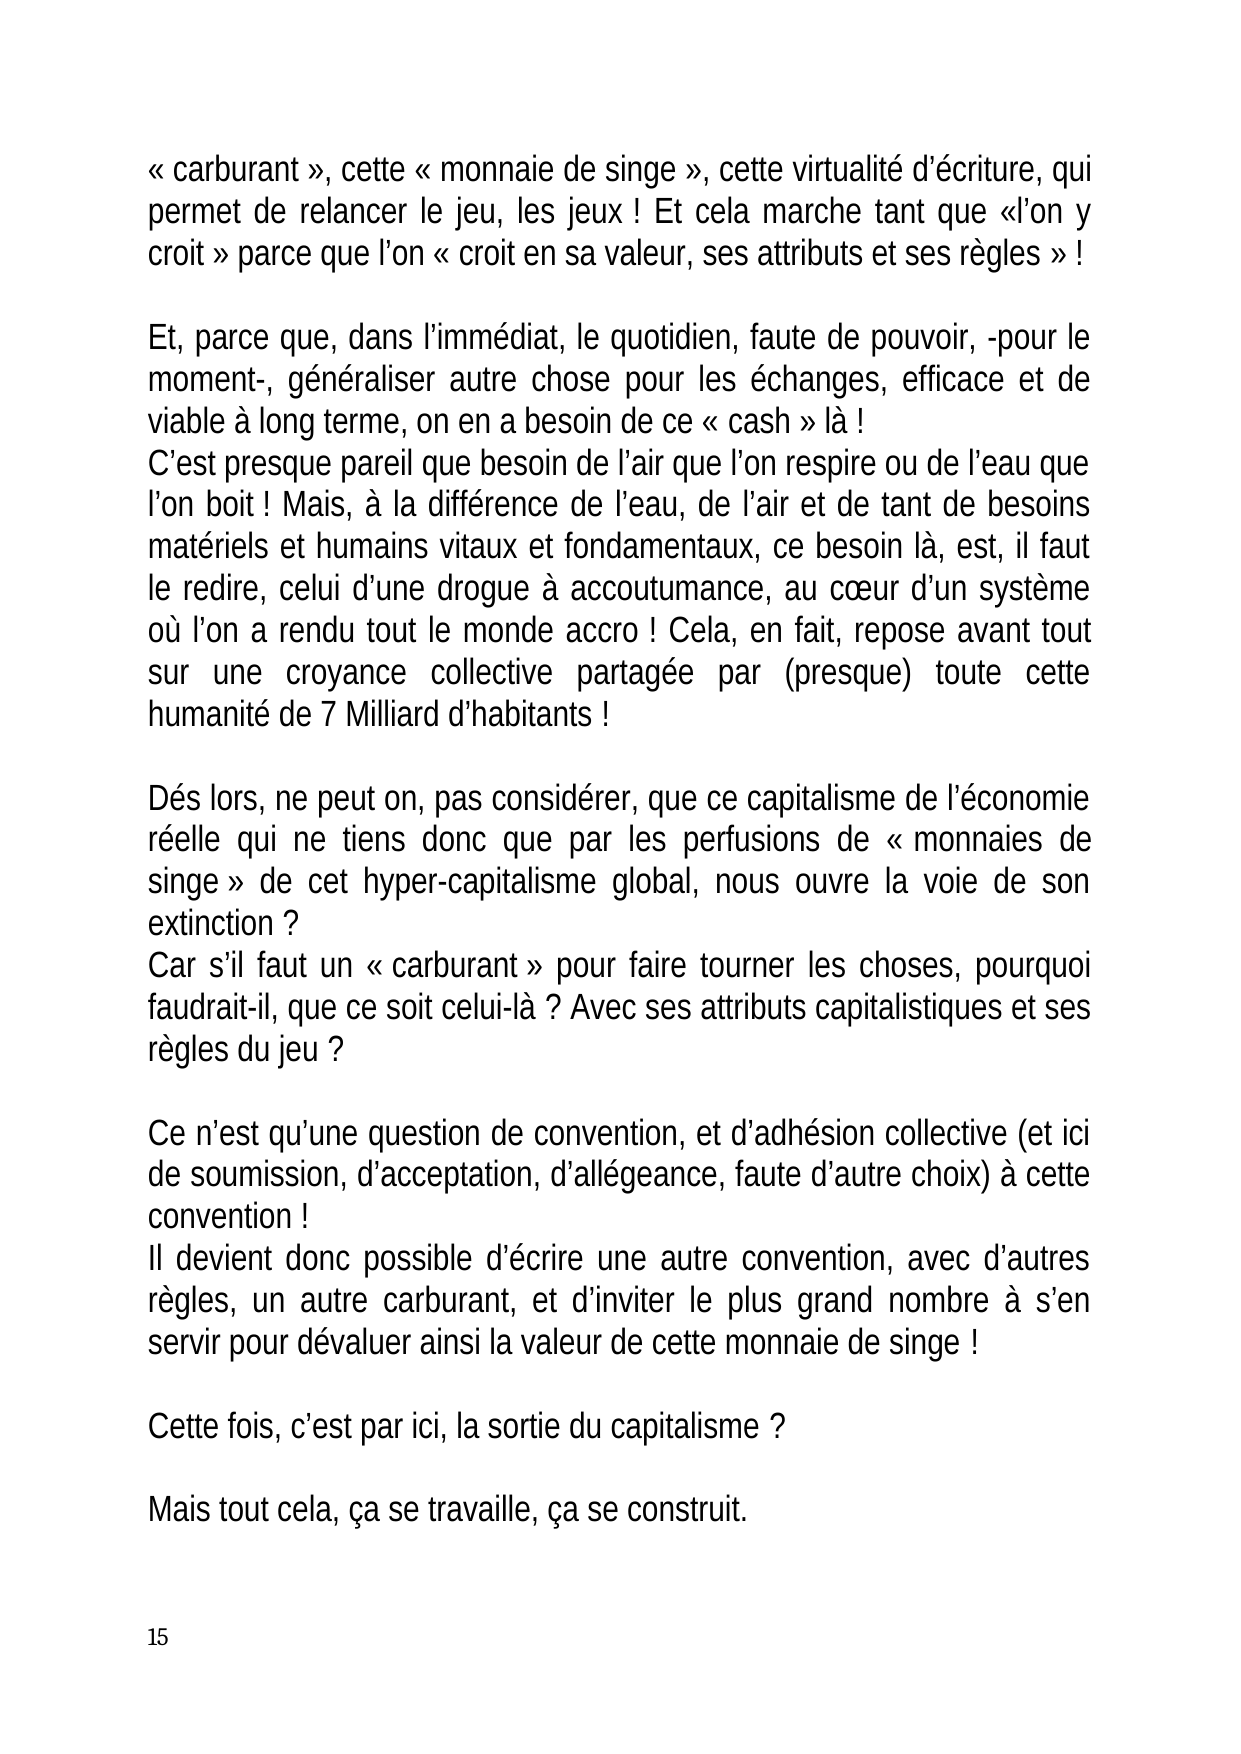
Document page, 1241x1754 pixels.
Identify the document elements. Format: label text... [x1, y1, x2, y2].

text Car s’il faut un « carburant » pour faire tourner les choses, pourquoi faudrait-il, que ce soit celui-là ? Avec ses attributs capitalistiques et ses règles du jeu ? [148, 943, 1093, 1069]
text Ce n’est qu’une question de convention, et d’adhésion collective (et ici de soumission, d’acceptation, d’allégeance, faute d’autre choix) à cette convention ! [148, 1111, 1093, 1236]
text « carburant », cette « monnaie de singe », cette virtualité d’écriture, qui permet de relancer le jeu, les jeux ! Et cela marche tant que «l’on y croit » parce que l’on « croit en sa valeur, ses attributs et ses règles » ! [148, 148, 1093, 273]
text Il devient donc possible d’écrire une autre convention, avec d’autres règles, un autre carburant, et d’inviter le plus grand nombre à s’en servir pour dévaluer ainsi la valeur de cette monnaie de singe ! [148, 1236, 1093, 1362]
text Et, parce que, dans l’immédiat, le quotidien, faute de pouvoir, -pour le moment-, généraliser autre chose pour les échanges, efficace et de viable à long terme, on en a besoin de ce « cash » là ! [148, 315, 1093, 441]
text Mais tout cela, ça se travaille, ça se construit. [148, 1488, 1093, 1529]
text Dés lors, ne peut on, pas considérer, que ce capitalisme de l’économie réelle qui ne tiens donc que par les perfusions de « monnaies de singe » de cet hyper-capitalisme global, nous ouvre la voie de son extinction ? [148, 776, 1093, 943]
text C’est presque pareil que besoin de l’air que l’on respire ou de l’eau que l’on boit ! Mais, à la différence de l’eau, de l’air et de tant de besoins matériels et humains vitaux et fondamentaux, ce besoin là, est, il faut le redire, celui d’une drogue à accoutumance, au cœur d’un système où l’on a rendu tout le monde accro ! Cela, en fait, repose avant tout sur une croyance collective partagée par (presque) toute cette humanité de 7 Milliard d’habitants ! [148, 441, 1093, 734]
text Cette fois, c’est par ici, la sortie du capitalisme ? [148, 1404, 1093, 1446]
